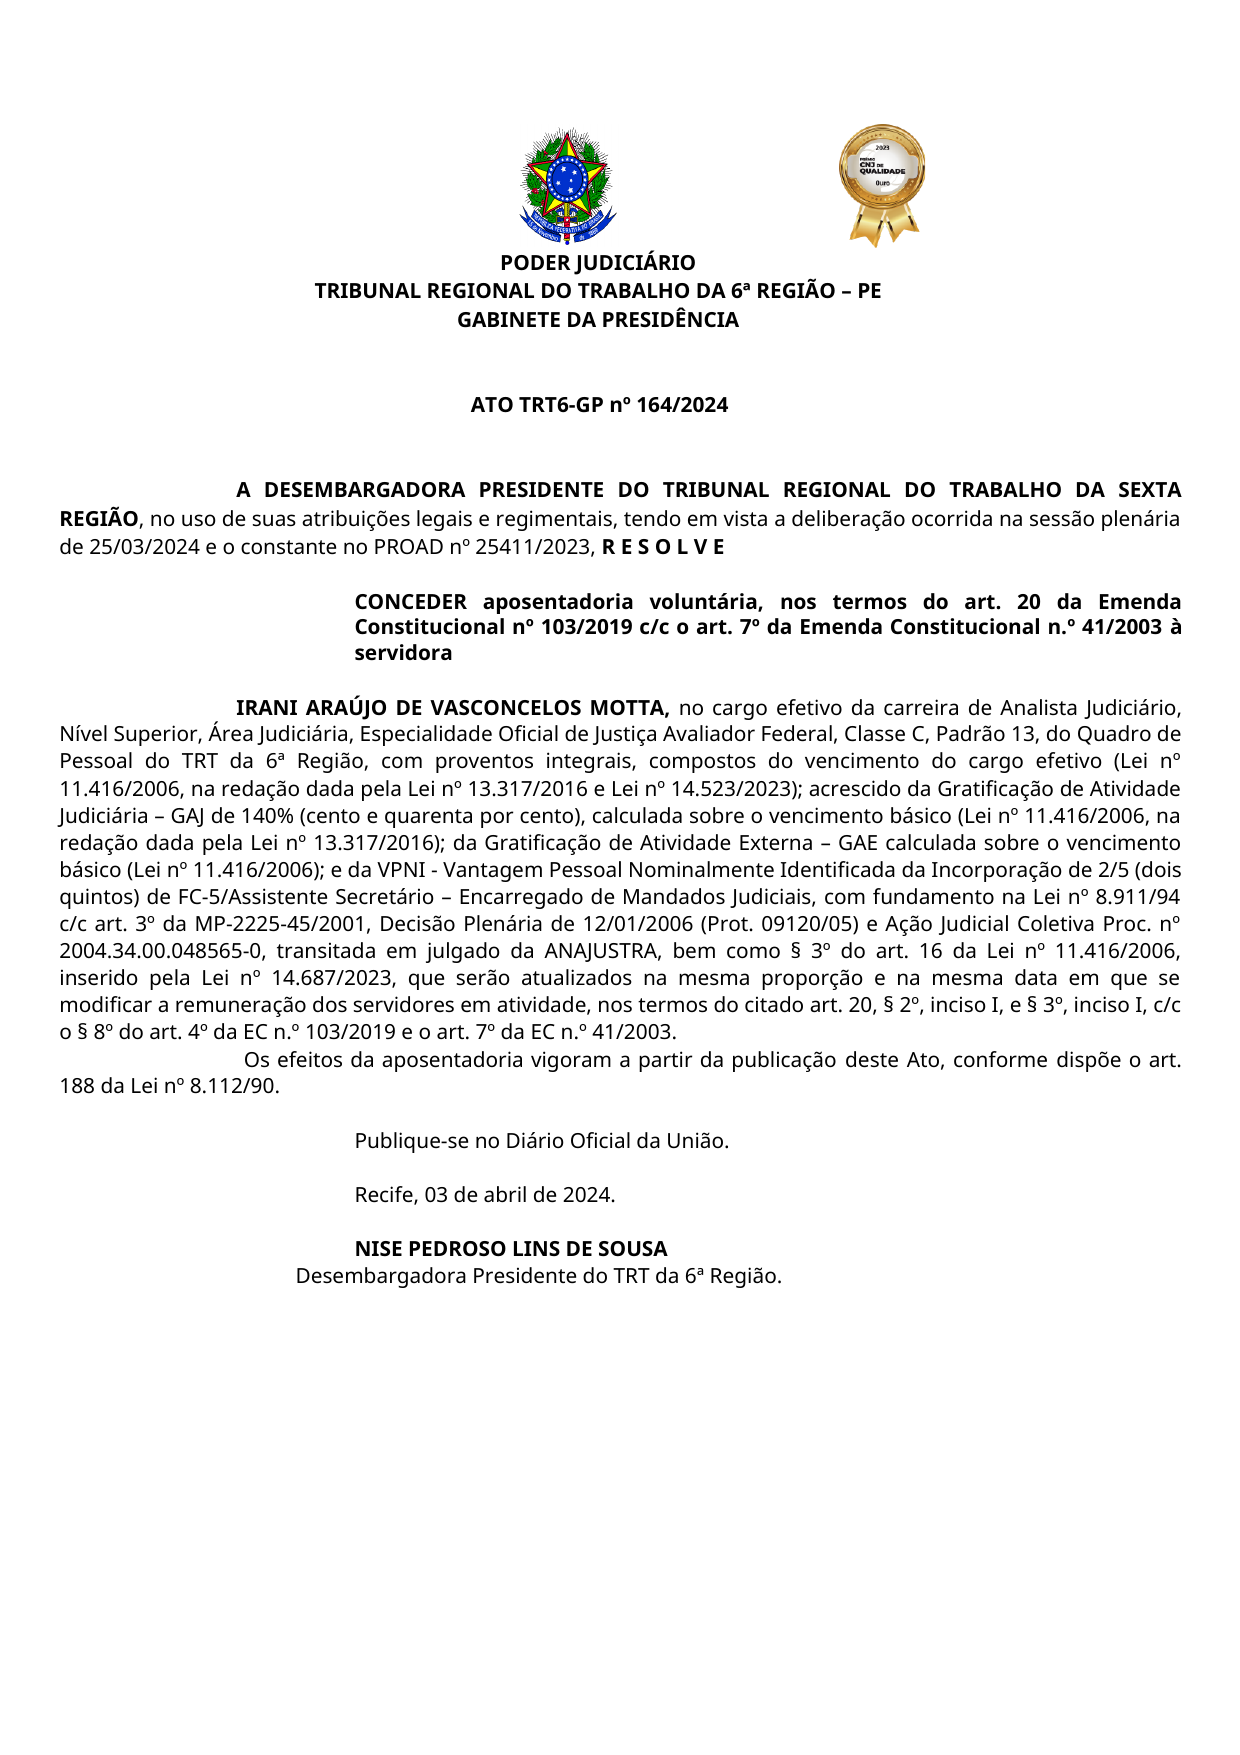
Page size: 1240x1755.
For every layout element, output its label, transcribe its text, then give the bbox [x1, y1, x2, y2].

text A DESEMBARGADORA PRESIDENTE DO TRIBUNAL REGIONAL DO TRABALHO DA SEXTA REGIÃO, no uso de suas atribuições legais e regimentais, tendo em vista a deliberação ocorrida na sessão plenária de 25/03/2024 e o constante no PROAD nº 25411/2023, R E S O L V E [59, 475, 1182, 561]
text GABINETE DA PRESIDÊNCIA [0, 305, 1196, 333]
text CONCEDER aposentadoria voluntária, nos termos do art. 20 da Emenda Constitucional nº 103/2019 c/c o art. 7º da Emenda Constitucional n.º 41/2003 à servidora [354, 589, 1182, 667]
text Os efeitos da aposentadoria vigoram a partir da publicação deste Ato, conforme dispõe o art. 188 da Lei nº 8.112/90. [59, 1046, 1182, 1100]
text Publique-se no Diário Oficial da União. [59, 1127, 1182, 1154]
text Recife, 03 de abril de 2024. [59, 1181, 1182, 1208]
text PODER JUDICIÁRIO [0, 248, 1196, 276]
text IRANI ARAÚJO DE VASCONCELOS MOTTA, no cargo efetivo da carreira de Analista Judiciário, Nível Superior, Área Judiciária, Especialidade Oficial de Justiça Avaliador Federal, Classe C, Padrão 13, do Quadro de Pessoal do TRT da 6ª Região, com proventos integrais, compostos do vencimento do cargo efetivo (Lei nº 11.416/2006, na redação dada pela Lei nº 13.317/2016 e Lei nº 14.523/2023); acrescido da Gratificação de Atividade Judiciária – GAJ de 140% (cento e quarenta por cento), calculada sobre o vencimento básico (Lei nº 11.416/2006, na redação dada pela Lei nº 13.317/2016); da Gratificação de Atividade Externa – GAE calculada sobre o vencimento básico (Lei nº 11.416/2006); e da VPNI - Vantagem Pessoal Nominalmente Identificada da Incorporação de 2/5 (dois quintos) de FC-5/Assistente Secretário – Encarregado de Mandados Judiciais, com fundamento na Lei nº 8.911/94 c/c art. 3º da MP-2225-45/2001, Decisão Plenária de 12/01/2006 (Prot. 09120/05) e Ação Judicial Coletiva Proc. nº 2004.34.00.048565-0, transitada em julgado da ANAJUSTRA, bem como § 3º do art. 16 da Lei nº 11.416/2006, inserido pela Lei nº 14.687/2023, que serão atualizados na mesma proporção e na mesma data em que se modificar a remuneração dos servidores em atividade, nos termos do citado art. 20, § 2º, inciso I, e § 3º, inciso I, c/c o § 8º do art. 4º da EC n.º 103/2019 e o art. 7º da EC n.º 41/2003. [59, 694, 1182, 1046]
text Desembargadora Presidente do TRT da 6ª Região. [220, 1262, 1182, 1289]
text TRIBUNAL REGIONAL DO TRABALHO DA 6ª REGIÃO – PE [0, 276, 1196, 305]
text NISE PEDROSO LINS DE SOUSA [59, 1235, 1182, 1262]
text ATO TRT6-GP nº 164/2024 [0, 390, 1182, 418]
